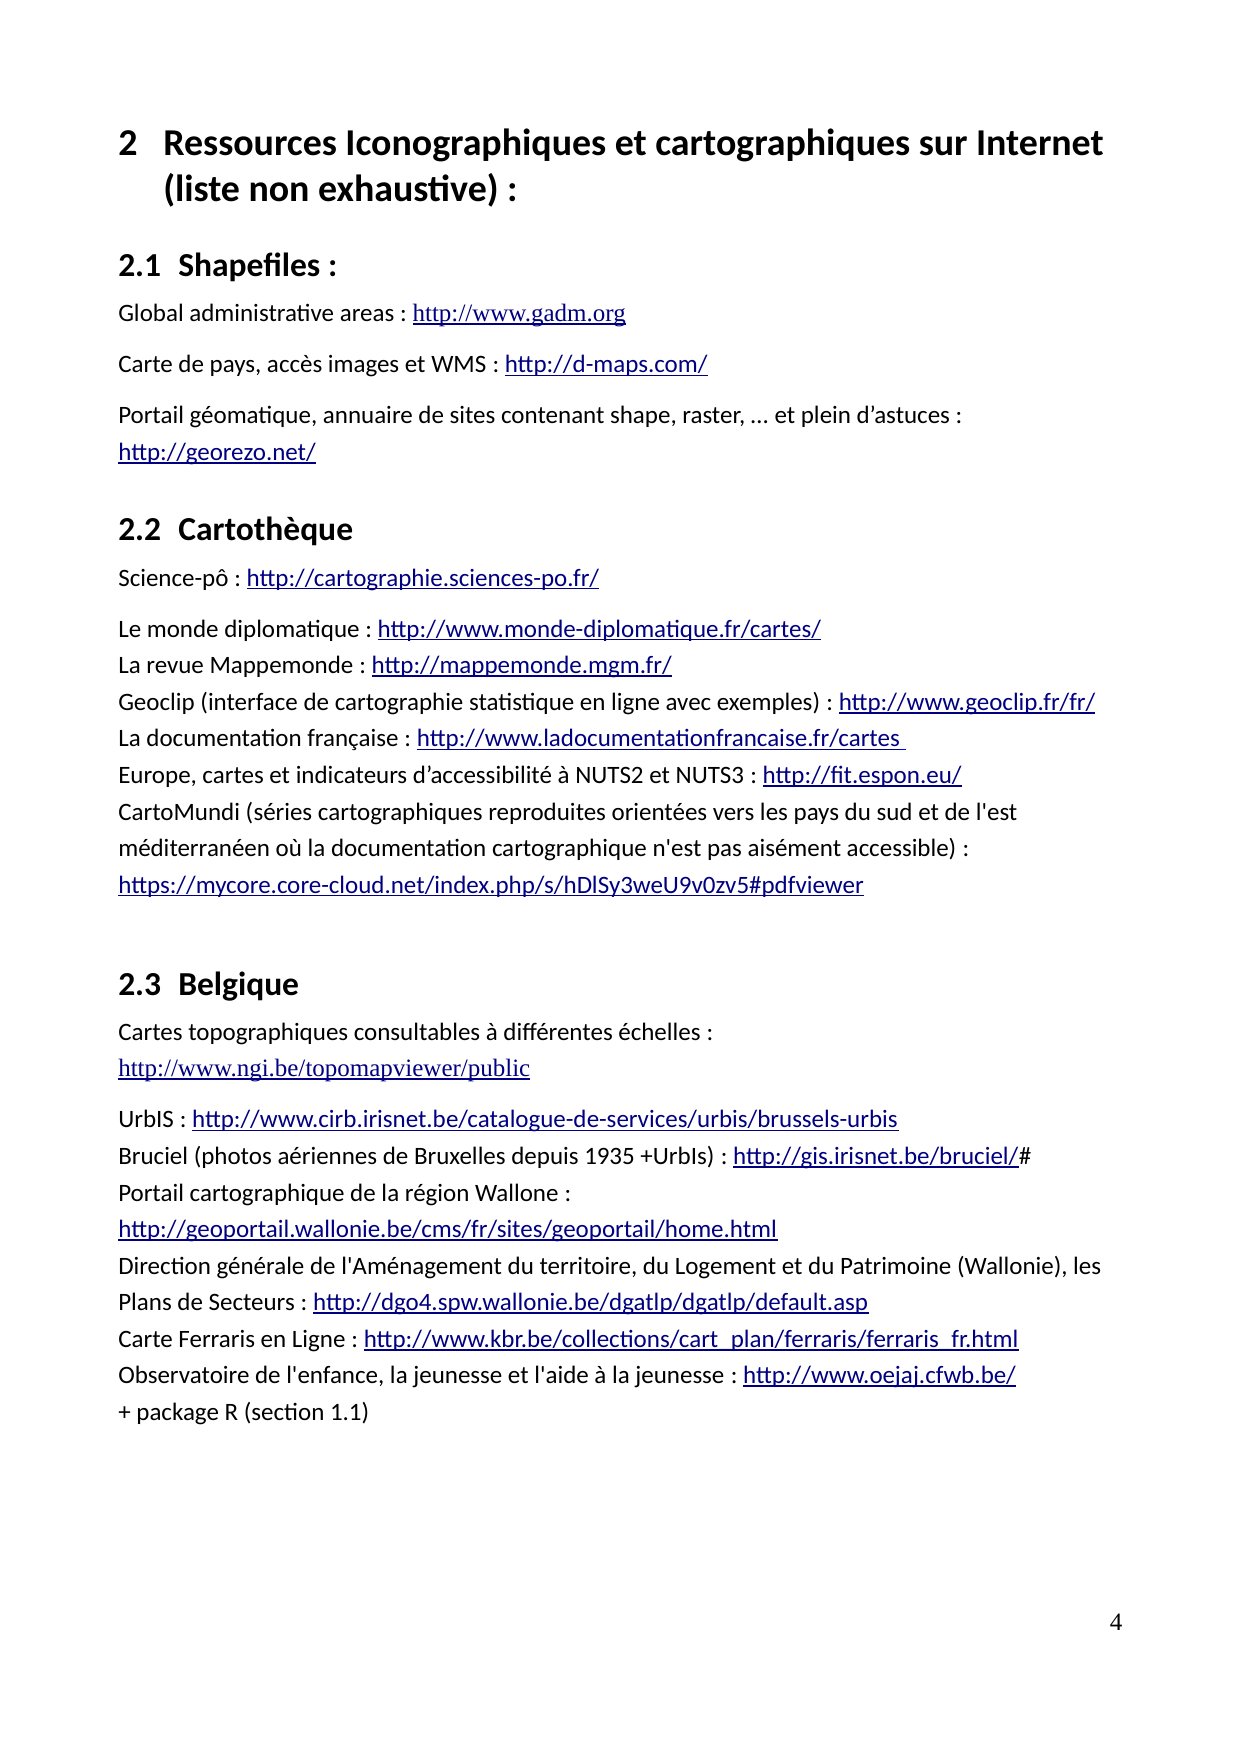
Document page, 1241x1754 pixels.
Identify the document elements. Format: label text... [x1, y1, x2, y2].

text Bruciel (photos aériennes de Bruxelles depuis 1935 +UrbIs) : http://gis.irisnet.be/bruciel/# [118, 1140, 1122, 1171]
text Direction générale de l'Aménagement du territoire, du Logement et du Patrimoine (Wallonie), les Plans de Secteurs : http://dgo4.spw.wallonie.be/dgatlp/dgatlp/default.asp [118, 1250, 1122, 1317]
text Carte de pays, accès images et WMS : http://d-maps.com/ [118, 348, 1122, 379]
text Le monde diplomatique : http://www.monde-diplomatique.fr/cartes/ [118, 613, 1122, 643]
text UrbIS : http://www.cirb.irisnet.be/catalogue-de-services/urbis/brussels-urbis [118, 1103, 1122, 1134]
text La documentation française : http://www.ladocumentationfrancaise.fr/cartes [118, 722, 1122, 753]
text Global administrative areas : http://www.gadm.org [118, 297, 1122, 328]
text Science-pô : http://cartographie.sciences-po.fr/ [118, 562, 1122, 592]
text + package R (section 1.1) [118, 1396, 1122, 1427]
text Portail cartographique de la région Wallone : http://geoportail.wallonie.be/cms/fr/sites/geoportail/home.html [118, 1177, 1122, 1244]
text Observatoire de l'enfance, la jeunesse et l'aide à la jeunesse : http://www.oejaj.cfwb.be/ [118, 1359, 1122, 1390]
text Carte Ferraris en Ligne : http://www.kbr.be/collections/cart_plan/ferraris/ferraris_fr.html [118, 1323, 1122, 1353]
subtitle Shapefiles : [118, 244, 1122, 285]
text Cartes topographiques consultables à différentes échelles : http://www.ngi.be/topomapviewer/public [118, 1016, 1122, 1083]
text CartoMundi (séries cartographiques reproduites orientées vers les pays du sud et de l'est méditerranéen où la documentation cartographique n'est pas aisément accessible) : https://mycore.core-cloud.net/index.php/s/hDlSy3weU9v0zv5#pdfviewer [118, 796, 1122, 899]
text La revue Mappemonde : http://mappemonde.mgm.fr/ [118, 649, 1122, 680]
subtitle Belgique [118, 963, 1122, 1004]
subtitle Cartothèque [118, 508, 1122, 549]
text Europe, cartes et indicateurs d’accessibilité à NUTS2 et NUTS3 : http://fit.espon.eu/ [118, 759, 1122, 789]
text Geoclip (interface de cartographie statistique en ligne avec exemples) : http://www.geoclip.fr/fr/ [118, 686, 1122, 716]
text Portail géomatique, annuaire de sites contenant shape, raster, … et plein d’astuces : http://georezo.net/ [118, 400, 1122, 467]
subtitle Ressources Iconographiques et cartographiques sur Internet (liste non exhaustive) : [118, 118, 1122, 211]
